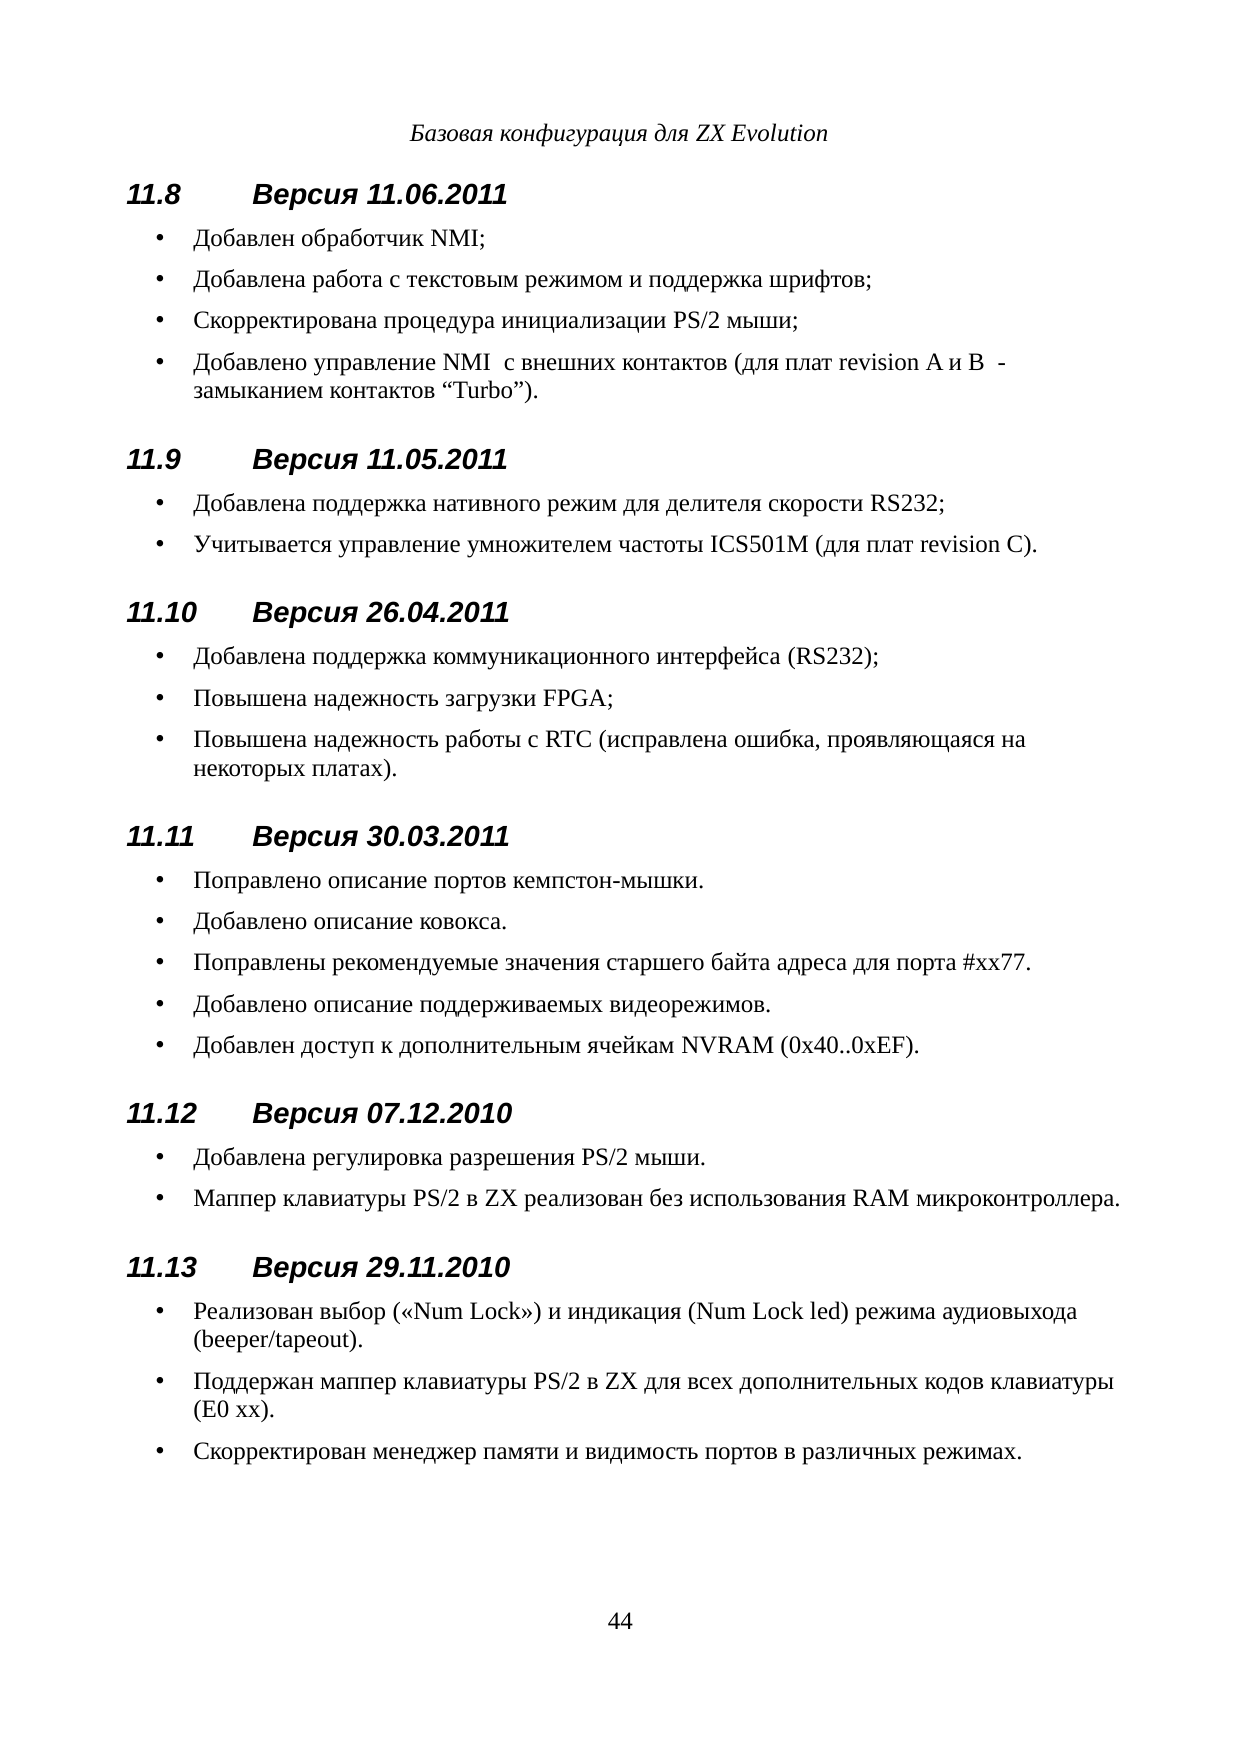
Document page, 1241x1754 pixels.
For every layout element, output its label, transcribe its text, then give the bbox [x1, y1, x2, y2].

list Добавлена поддержка нативного режим для делителя скорости RS232; [156, 488, 1122, 517]
list Добавлен доступ к дополнительным ячейкам NVRAM (0x40..0xEF). [156, 1030, 1122, 1059]
list Реализован выбор («Num Lock») и индикация (Num Lock led) режима аудиовыхода (beeper/tapeout). [156, 1296, 1122, 1353]
list Добавлено управление NMI с внешних контактов (для плат revision A и B - замыканием контактов “Turbo”). [156, 347, 1122, 404]
subtitle Версия 11.05.2011 [118, 442, 1122, 475]
list Добавлено описание поддерживаемых видеорежимов. [156, 989, 1122, 1017]
list Добавлена регулировка разрешения PS/2 мыши. [156, 1142, 1122, 1171]
list Поддержан маппер клавиатуры PS/2 в ZX для всех дополнительных кодов клавиатуры (E0 xx). [156, 1366, 1122, 1423]
list Добавлен обработчик NMI; [156, 223, 1122, 252]
list Добавлена поддержка коммуникационного интерфейса (RS232); [156, 641, 1122, 670]
subtitle Версия 26.04.2011 [118, 595, 1122, 629]
list Поправлено описание портов кемпстон-мышки. [156, 865, 1122, 894]
list Добавлено описание ковокса. [156, 906, 1122, 935]
subtitle Версия 11.06.2011 [118, 177, 1122, 211]
list Добавлена работа с текстовым режимом и поддержка шрифтов; [156, 264, 1122, 293]
subtitle Версия 30.03.2011 [118, 819, 1122, 852]
list Учитывается управление умножителем частоты ICS501M (для плат revision C). [156, 529, 1122, 558]
list Маппер клавиатуры PS/2 в ZX реализован без использования RAM микроконтроллера. [156, 1183, 1122, 1212]
list Скорректирован менеджер памяти и видимость портов в различных режимах. [156, 1436, 1122, 1464]
list Повышена надежность работы с RTC (исправлена ошибка, проявляющаяся на некоторых платах). [156, 724, 1122, 781]
list Поправлены рекомендуемые значения старшего байта адреса для порта #xx77. [156, 947, 1122, 976]
subtitle Версия 07.12.2010 [118, 1096, 1122, 1130]
list Повышена надежность загрузки FPGA; [156, 683, 1122, 711]
subtitle Версия 29.11.2010 [118, 1250, 1122, 1283]
list Скорректирована процедура инициализации PS/2 мыши; [156, 306, 1122, 334]
